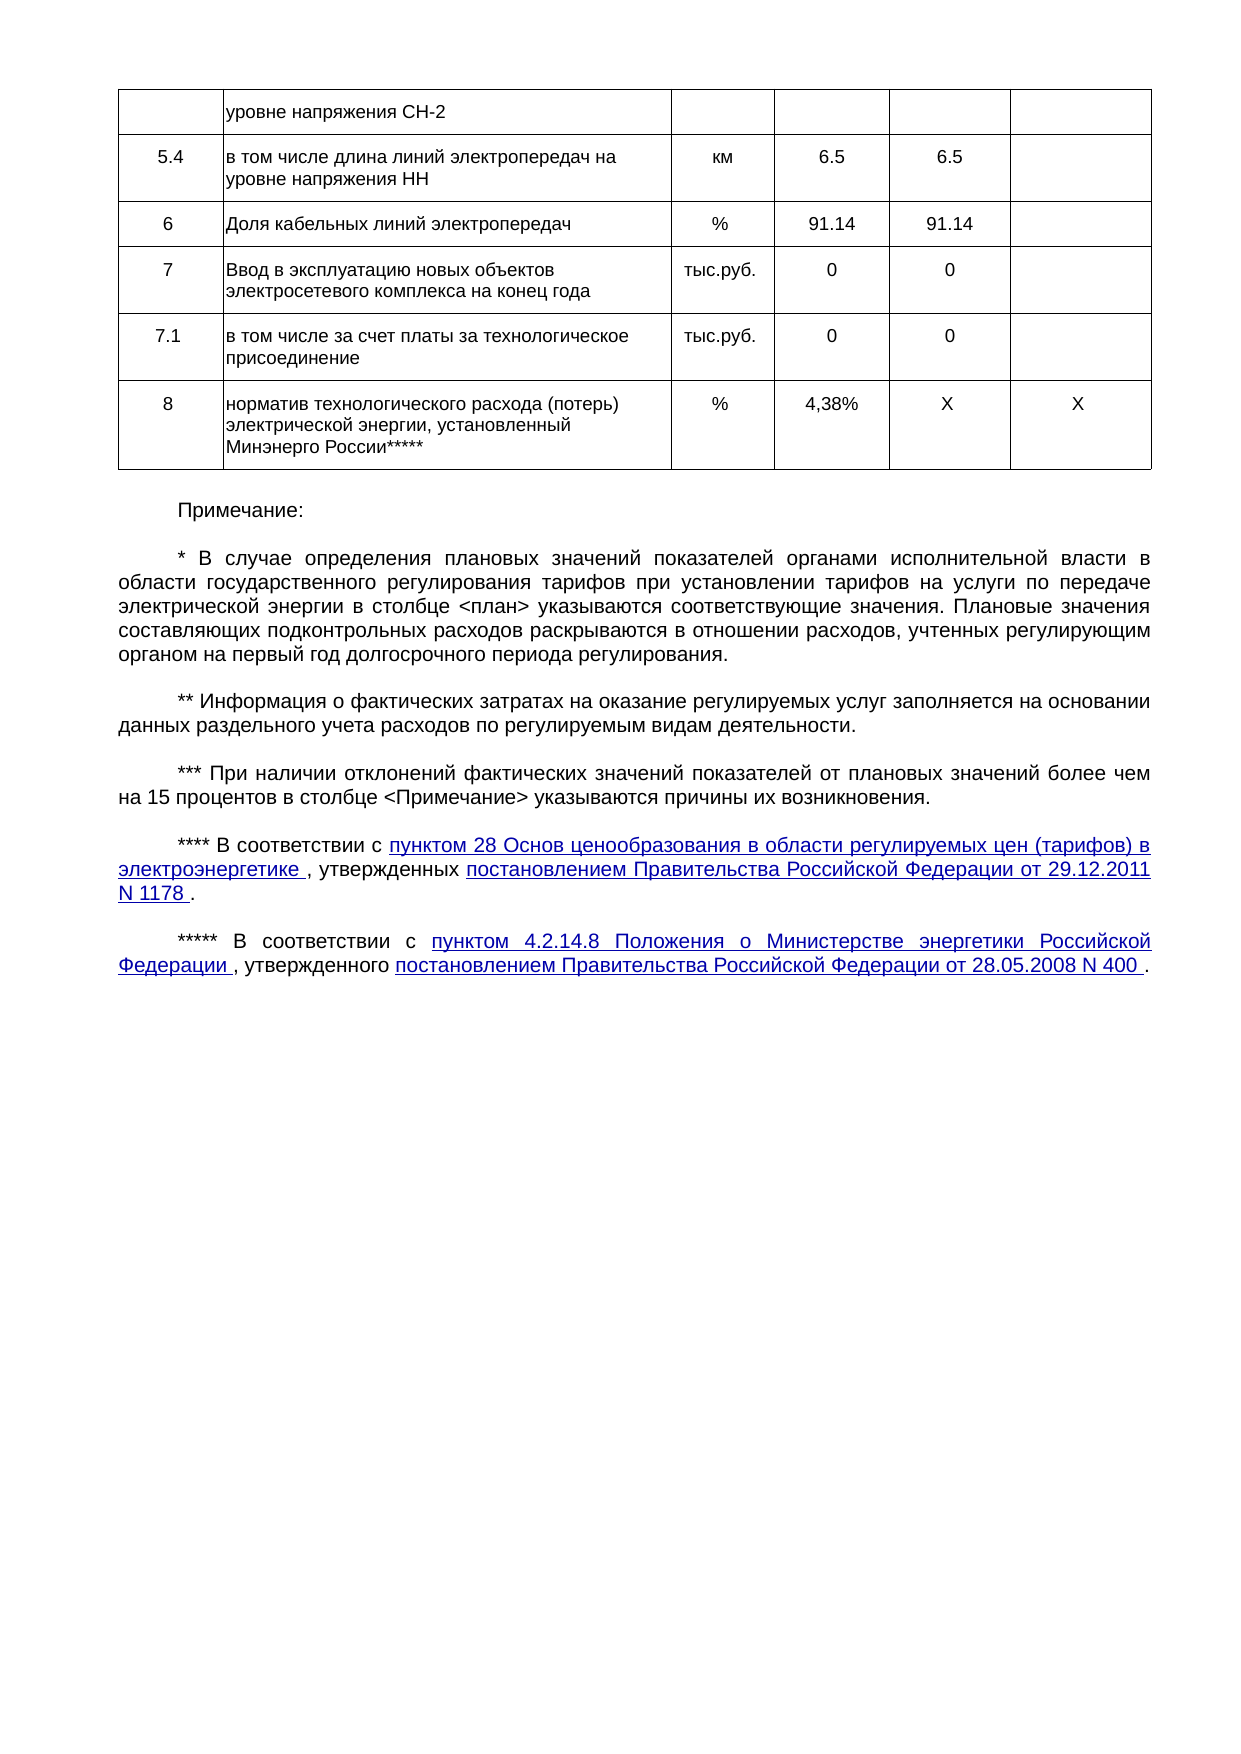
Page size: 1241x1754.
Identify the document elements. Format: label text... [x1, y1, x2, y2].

table_cell 5,3 [119, 90, 223, 134]
text * В случае определения плановых значений показателей органами исполнительной власти в области государственного регулирования тарифов при установлении тарифов на услуги по передаче электрической энергии в столбце <план> указываются соответствующие значения. Плановые значения составляющих подконтрольных расходов раскрываются в отношении расходов, учтенных регулирующим органом на первый год долгосрочного периода регулирования. [118, 546, 1152, 665]
table_cell 4,38% [775, 381, 889, 469]
table_cell 5,4 [119, 135, 223, 201]
table_cell 91,14 [775, 202, 889, 246]
table_cell [1011, 202, 1151, 246]
table_cell Доля кабельных линий электропередач [224, 202, 671, 246]
table_cell 7 [119, 247, 223, 313]
table_cell 6,5 [775, 135, 889, 201]
table_cell 0 [775, 314, 889, 380]
table_cell уровне напряжения СН-2 [224, 90, 671, 134]
table_cell норматив технологического расхода (потерь) электрической энергии, установленный Минэнерго России***** [224, 381, 671, 469]
table_cell 7.1 [119, 314, 223, 380]
table_cell X [890, 381, 1010, 469]
table_cell в том числе длина линий электропередач на уровне напряжения НН [224, 135, 671, 201]
table_cell км [672, 135, 774, 201]
table_cell % [672, 202, 774, 246]
table_cell тыс.руб. [672, 247, 774, 313]
table_cell 6 [119, 202, 223, 246]
table_cell [1011, 90, 1151, 134]
table_cell 0 [890, 314, 1010, 380]
table_cell 14,7 [775, 90, 889, 134]
table_cell 8 [119, 381, 223, 469]
table_cell 6,5 [890, 135, 1010, 201]
table_cell 0 [775, 247, 889, 313]
text *** При наличии отклонений фактических значений показателей от плановых значений более чем на 15 процентов в столбце <Примечание> указываются причины их возникновения. [118, 761, 1152, 809]
text ** Информация о фактических затратах на оказание регулируемых услуг заполняется на основании данных раздельного учета расходов по регулируемым видам деятельности. [118, 689, 1152, 737]
table_cell в том числе за счет платы за технологическое присоединение [224, 314, 671, 380]
text Примечание: [118, 498, 1152, 522]
table_cell Ввод в эксплуатацию новых объектов электросетевого комплекса на конец года [224, 247, 671, 313]
table_cell [672, 90, 774, 134]
table_cell [1011, 135, 1151, 201]
table_cell [1011, 314, 1151, 380]
table_cell 0 [890, 247, 1010, 313]
table_cell [1011, 247, 1151, 313]
table_cell 14,7 [890, 90, 1010, 134]
table_cell % [672, 381, 774, 469]
table_cell тыс.руб. [672, 314, 774, 380]
text **** В соответствии с пунктом 28 Основ ценообразования в области регулируемых цен (тарифов) в электроэнергетике , утвержденных постановлением Правительства Российской Федерации от 29.12.2011 N 1178 . [118, 833, 1152, 905]
table_cell 91,14 [890, 202, 1010, 246]
table_cell X [1011, 381, 1151, 469]
text ***** В соответствии с пунктом 4.2.14.8 Положения о Министерстве энергетики Российской Федерации , утвержденного постановлением Правительства Российской Федерации от 28.05.2008 N 400 . [118, 929, 1152, 977]
